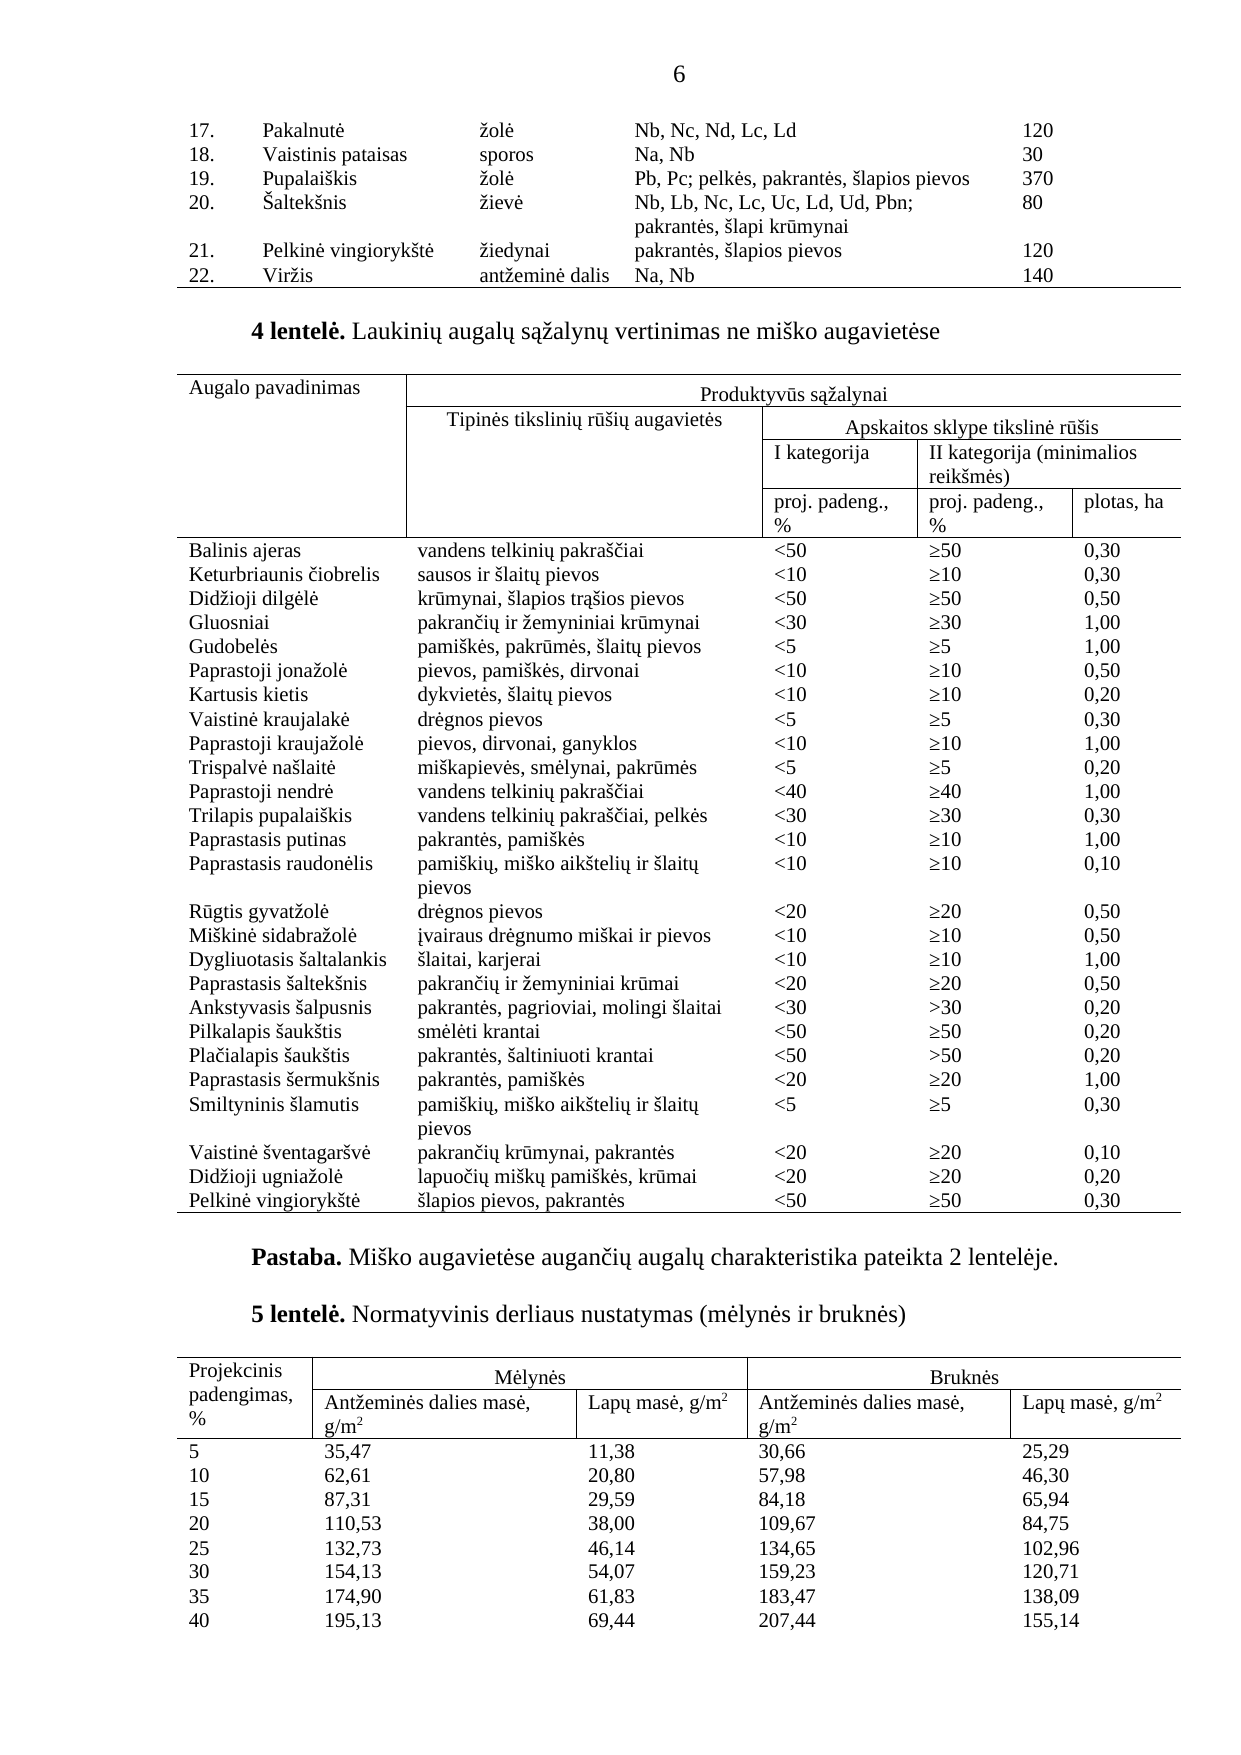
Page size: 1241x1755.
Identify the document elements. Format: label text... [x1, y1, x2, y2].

table_cell ≥50 [918, 538, 1073, 562]
table_cell 1,00 [1073, 947, 1181, 971]
table_cell <50 [763, 586, 918, 610]
text Pastaba. Miško augavietėse augančių augalų charakteristika pateikta 2 lentelėje. [177, 1242, 1181, 1270]
table_cell pakrantės, šaltiniuoti krantai [406, 1043, 763, 1067]
table_cell Vaistinė kraujalakė [177, 706, 406, 731]
table_cell pamiškės, pakrūmės, šlaitų pievos [406, 634, 763, 658]
table_cell pakrantės, pamiškės [406, 827, 763, 851]
table_cell <50 [763, 1188, 918, 1212]
table_cell plotas, ha [1073, 489, 1181, 537]
table_cell pamiškių, miško aikštelių ir šlaitų pievos [406, 851, 763, 899]
table_cell 109,67 [747, 1511, 1011, 1535]
table_cell <50 [763, 1043, 918, 1067]
table_cell žievė [468, 190, 623, 238]
table_cell pievos, pamiškės, dirvonai [406, 658, 763, 682]
table_cell Smiltyninis šlamutis [177, 1091, 406, 1139]
table_cell <20 [763, 1140, 918, 1164]
table_cell žolė [468, 118, 623, 142]
table_cell 46,30 [1011, 1463, 1181, 1487]
table_cell proj. padeng., % [918, 489, 1072, 537]
table_cell ≥40 [918, 779, 1073, 803]
table_cell ≥5 [918, 634, 1073, 658]
table_cell 195,13 [313, 1608, 577, 1632]
table_cell ≥30 [918, 803, 1073, 827]
table_cell 140 [1011, 263, 1181, 287]
table_cell 18. [177, 142, 251, 166]
table_cell 174,90 [313, 1584, 577, 1608]
table_cell 5 [177, 1439, 313, 1463]
table_cell 0,10 [1073, 1140, 1181, 1164]
table_header Projekcinis padengimas, % [177, 1358, 312, 1438]
table_cell 155,14 [1011, 1608, 1181, 1632]
table_cell smėlėti krantai [406, 1019, 763, 1043]
table_cell Ankstyvasis šalpusnis [177, 995, 406, 1019]
table_cell Pupalaiškis [251, 166, 468, 190]
table_cell įvairaus drėgnumo miškai ir pievos [406, 923, 763, 947]
table_cell 102,96 [1011, 1535, 1181, 1559]
table_cell <50 [763, 1019, 918, 1043]
table_cell 1,00 [1073, 779, 1181, 803]
table_header Augalo pavadinimas [177, 375, 406, 537]
table_cell <10 [763, 562, 918, 586]
table_cell ≥20 [918, 971, 1073, 995]
table_cell vandens telkinių pakraščiai, pelkės [406, 803, 763, 827]
table_cell 0,20 [1073, 995, 1181, 1019]
table_cell Miškinė sidabražolė [177, 923, 406, 947]
table_cell >50 [918, 1043, 1073, 1067]
table_cell Paprastoji jonažolė [177, 658, 406, 682]
table_cell dykvietės, šlaitų pievos [406, 683, 763, 706]
table_cell 0,20 [1073, 1043, 1181, 1067]
table_cell 30,66 [747, 1439, 1011, 1463]
table_cell ≥10 [918, 851, 1073, 899]
table_cell Didžioji ugniažolė [177, 1164, 406, 1188]
table_cell 0,30 [1073, 1091, 1181, 1139]
table_cell pakrančių krūmynai, pakrantės [406, 1140, 763, 1164]
table_cell <30 [763, 610, 918, 634]
table_cell 154,13 [313, 1560, 577, 1583]
table_cell ≥50 [918, 1019, 1073, 1043]
table_cell sausos ir šlaitų pievos [406, 562, 763, 586]
table_cell <10 [763, 923, 918, 947]
table_cell pakrančių ir žemyniniai krūmai [406, 971, 763, 995]
table_cell <50 [763, 538, 918, 562]
table_cell Nb, Lb, Nc, Lc, Uc, Ld, Ud, Pbn; pakrantės, šlapi krūmynai [623, 190, 1011, 238]
table_cell Viržis [251, 263, 468, 287]
table_cell ≥20 [918, 1140, 1073, 1164]
table_cell Trilapis pupalaiškis [177, 803, 406, 827]
table_cell Pb, Pc; pelkės, pakrantės, šlapios pievos [623, 166, 1011, 190]
table_cell 0,30 [1073, 562, 1181, 586]
table_cell 29,59 [577, 1487, 747, 1511]
table_cell <20 [763, 971, 918, 995]
table_cell Dygliuotasis šaltalankis [177, 947, 406, 971]
table_cell 35,47 [313, 1439, 577, 1463]
table_cell Apskaitos sklype tikslinė rūšis [763, 407, 1181, 439]
table_cell ≥30 [918, 610, 1073, 634]
table_cell >30 [918, 995, 1073, 1019]
table_cell proj. padeng., % [763, 489, 917, 537]
table_cell vandens telkinių pakraščiai [406, 538, 763, 562]
table_cell Paprastasis raudonėlis [177, 851, 406, 899]
table_cell 183,47 [747, 1584, 1011, 1608]
table_cell pakrančių ir žemyniniai krūmynai [406, 610, 763, 634]
table_cell <5 [763, 1091, 918, 1139]
table_cell Antžeminės dalies masė, g/m2 [748, 1390, 1010, 1438]
table_header Bruknės [748, 1358, 1181, 1389]
table_cell pamiškių, miško aikštelių ir šlaitų pievos [406, 1091, 763, 1139]
table_cell Keturbriaunis čiobrelis [177, 562, 406, 586]
table_cell 69,44 [577, 1608, 747, 1632]
table_cell 15 [177, 1487, 313, 1511]
table_cell ≥50 [918, 1188, 1073, 1212]
table_cell 0,50 [1073, 658, 1181, 682]
table_cell ≥10 [918, 683, 1073, 706]
table_cell Na, Nb [623, 263, 1011, 287]
table_cell 0,50 [1073, 971, 1181, 995]
table_cell Vaistinė šventagaršvė [177, 1140, 406, 1164]
table_cell 20,80 [577, 1463, 747, 1487]
table_cell Rūgtis gyvatžolė [177, 899, 406, 923]
table_cell miškapievės, smėlynai, pakrūmės [406, 755, 763, 779]
table_cell 11,38 [577, 1439, 747, 1463]
table_cell ≥50 [918, 586, 1073, 610]
table_cell 20 [177, 1511, 313, 1535]
table_cell 61,83 [577, 1584, 747, 1608]
table_cell 25 [177, 1535, 313, 1559]
table_cell Plačialapis šaukštis [177, 1043, 406, 1067]
table_cell 0,20 [1073, 683, 1181, 706]
table_cell Paprastoji nendrė [177, 779, 406, 803]
table_cell <30 [763, 803, 918, 827]
table_cell <10 [763, 658, 918, 682]
table_cell 0,30 [1073, 1188, 1181, 1212]
table_cell Šaltekšnis [251, 190, 468, 238]
table_cell 20. [177, 190, 251, 238]
table_cell 57,98 [747, 1463, 1011, 1487]
table_cell 0,30 [1073, 706, 1181, 731]
table_header Mėlynės [313, 1358, 747, 1389]
table_cell ≥5 [918, 706, 1073, 731]
table_cell Gluosniai [177, 610, 406, 634]
table_cell Didžioji dilgėlė [177, 586, 406, 610]
table_cell <5 [763, 755, 918, 779]
table_cell 0,20 [1073, 755, 1181, 779]
table_cell 370 [1011, 166, 1181, 190]
table_cell sporos [468, 142, 623, 166]
table_cell drėgnos pievos [406, 706, 763, 731]
table_cell Paprastoji kraujažolė [177, 731, 406, 754]
table_cell <10 [763, 947, 918, 971]
table_cell II kategorija (minimalios reikšmės) [918, 440, 1181, 488]
table_cell <20 [763, 1164, 918, 1188]
table_cell 19. [177, 166, 251, 190]
table_cell <10 [763, 731, 918, 754]
table_cell ≥20 [918, 1068, 1073, 1091]
table_cell ≥20 [918, 899, 1073, 923]
table_cell 120,71 [1011, 1560, 1181, 1583]
table_cell drėgnos pievos [406, 899, 763, 923]
table_cell 22. [177, 263, 251, 287]
table_cell ≥10 [918, 658, 1073, 682]
table_cell 30 [1011, 142, 1181, 166]
table_cell 17. [177, 118, 251, 142]
table_cell 0,50 [1073, 923, 1181, 947]
table_cell 0,50 [1073, 899, 1181, 923]
table_cell 134,65 [747, 1535, 1011, 1559]
table_cell 30 [177, 1560, 313, 1583]
table_cell Kartusis kietis [177, 683, 406, 706]
table_cell Nb, Nc, Nd, Lc, Ld [623, 118, 1011, 142]
table_cell 87,31 [313, 1487, 577, 1511]
table_cell Paprastasis šermukšnis [177, 1068, 406, 1091]
table_cell <30 [763, 995, 918, 1019]
table_cell pakrantės, pamiškės [406, 1068, 763, 1091]
table_cell <10 [763, 827, 918, 851]
table_cell Gudobelės [177, 634, 406, 658]
table_cell pakrantės, šlapios pievos [623, 239, 1011, 262]
table_cell <20 [763, 899, 918, 923]
table_cell <5 [763, 634, 918, 658]
table_cell Pelkinė vingiorykštė [177, 1188, 406, 1212]
table_cell vandens telkinių pakraščiai [406, 779, 763, 803]
table_cell ≥10 [918, 923, 1073, 947]
table_cell 138,09 [1011, 1584, 1181, 1608]
table_cell <5 [763, 706, 918, 731]
table_cell šlapios pievos, pakrantės [406, 1188, 763, 1212]
table_cell 62,61 [313, 1463, 577, 1487]
table_cell Lapų masė, g/m2 [1011, 1390, 1181, 1438]
table_cell 38,00 [577, 1511, 747, 1535]
table_cell ≥5 [918, 1091, 1073, 1139]
table_cell ≥10 [918, 827, 1073, 851]
table_cell ≥10 [918, 947, 1073, 971]
table_cell Pakalnutė [251, 118, 468, 142]
table_cell 0,20 [1073, 1019, 1181, 1043]
text 5 lentelė. Normatyvinis derliaus nustatymas (mėlynės ir bruknės) [177, 1299, 1181, 1328]
table_cell Trispalvė našlaitė [177, 755, 406, 779]
table_cell Vaistinis pataisas [251, 142, 468, 166]
table_cell 1,00 [1073, 1068, 1181, 1091]
table_cell Paprastasis putinas [177, 827, 406, 851]
table_cell šlaitai, karjerai [406, 947, 763, 971]
table_cell 207,44 [747, 1608, 1011, 1632]
table_cell 10 [177, 1463, 313, 1487]
table_cell 159,23 [747, 1560, 1011, 1583]
table_cell <20 [763, 1068, 918, 1091]
table_cell Pelkinė vingiorykštė [251, 239, 468, 262]
table_cell 54,07 [577, 1560, 747, 1583]
table_cell 84,18 [747, 1487, 1011, 1511]
table_cell Antžeminės dalies masė, g/m2 [313, 1390, 576, 1438]
table_cell 0,50 [1073, 586, 1181, 610]
table_cell žolė [468, 166, 623, 190]
table_cell I kategorija [763, 440, 917, 488]
table_header Produktyvūs sąžalynai [407, 375, 1181, 406]
table_cell Na, Nb [623, 142, 1011, 166]
table_cell 84,75 [1011, 1511, 1181, 1535]
table_cell 0,20 [1073, 1164, 1181, 1188]
table_cell žiedynai [468, 239, 623, 262]
table_cell 0,10 [1073, 851, 1181, 899]
table_cell 80 [1011, 190, 1181, 238]
table_cell <10 [763, 851, 918, 899]
table_cell antžeminė dalis [468, 263, 623, 287]
text 4 lentelė. Laukinių augalų sąžalynų vertinimas ne miško augavietėse [177, 316, 1181, 345]
table_cell 40 [177, 1608, 313, 1632]
table_cell <10 [763, 683, 918, 706]
table_cell pakrantės, pagrioviai, molingi šlaitai [406, 995, 763, 1019]
table_cell 21. [177, 239, 251, 262]
table_cell ≥20 [918, 1164, 1073, 1188]
table_cell 1,00 [1073, 634, 1181, 658]
table_cell krūmynai, šlapios trąšios pievos [406, 586, 763, 610]
table_cell 120 [1011, 239, 1181, 262]
table_cell lapuočių miškų pamiškės, krūmai [406, 1164, 763, 1188]
table_cell Tipinės tikslinių rūšių augavietės [407, 407, 762, 537]
table_cell Lapų masė, g/m2 [577, 1390, 747, 1438]
table_cell Pilkalapis šaukštis [177, 1019, 406, 1043]
table_cell 65,94 [1011, 1487, 1181, 1511]
table_cell ≥5 [918, 755, 1073, 779]
table_cell pievos, dirvonai, ganyklos [406, 731, 763, 754]
table_cell ≥10 [918, 731, 1073, 754]
table_cell <40 [763, 779, 918, 803]
table_cell 46,14 [577, 1535, 747, 1559]
table_cell 25,29 [1011, 1439, 1181, 1463]
table_cell 35 [177, 1584, 313, 1608]
table_cell 0,30 [1073, 803, 1181, 827]
table_cell 1,00 [1073, 827, 1181, 851]
table_cell Balinis ajeras [177, 538, 406, 562]
table_cell 110,53 [313, 1511, 577, 1535]
table_cell 0,30 [1073, 538, 1181, 562]
table_cell 1,00 [1073, 610, 1181, 634]
table_cell 132,73 [313, 1535, 577, 1559]
table_cell 120 [1011, 118, 1181, 142]
table_cell Paprastasis šaltekšnis [177, 971, 406, 995]
table_cell ≥10 [918, 562, 1073, 586]
table_cell 1,00 [1073, 731, 1181, 754]
